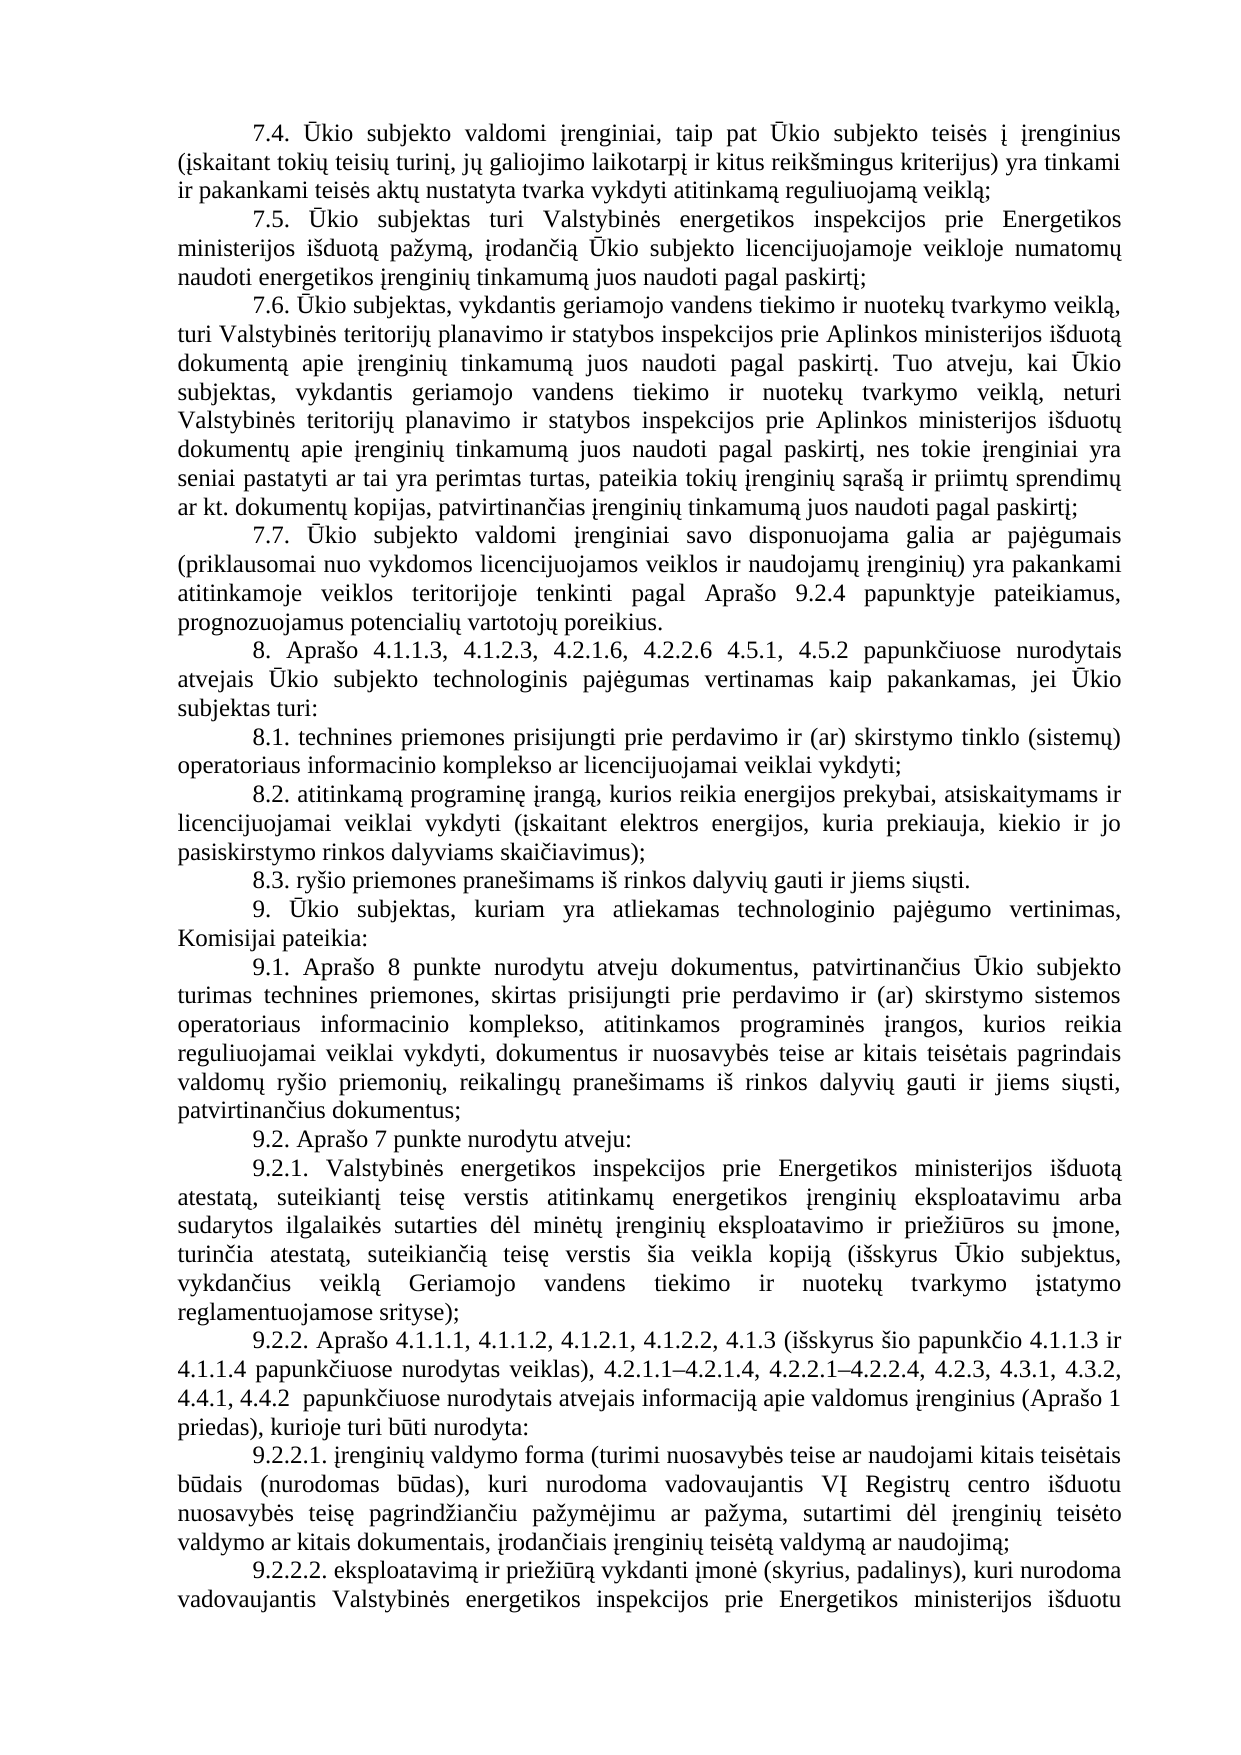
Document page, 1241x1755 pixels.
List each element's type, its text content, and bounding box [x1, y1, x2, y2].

text 8.1. technines priemones prisijungti prie perdavimo ir (ar) skirstymo tinklo (sistemų) operatoriaus informacinio komplekso ar licencijuojamai veiklai vykdyti; [177, 722, 1122, 779]
text 7.7. Ūkio subjekto valdomi įrenginiai savo disponuojama galia ar pajėgumais (priklausomai nuo vykdomos licencijuojamos veiklos ir naudojamų įrenginių) yra pakankami atitinkamoje veiklos teritorijoje tenkinti pagal Aprašo 9.2.4 papunktyje pateikiamus, prognozuojamus potencialių vartotojų poreikius. [177, 521, 1122, 636]
text 7.4. Ūkio subjekto valdomi įrenginiai, taip pat Ūkio subjekto teisės į įrenginius (įskaitant tokių teisių turinį, jų galiojimo laikotarpį ir kitus reikšmingus kriterijus) yra tinkami ir pakankami teisės aktų nustatyta tvarka vykdyti atitinkamą reguliuojamą veiklą; [177, 118, 1122, 204]
text 9.2.2.1. įrenginių valdymo forma (turimi nuosavybės teise ar naudojami kitais teisėtais būdais (nurodomas būdas), kuri nurodoma vadovaujantis VĮ Registrų centro išduotu nuosavybės teisę pagrindžiančiu pažymėjimu ar pažyma, sutartimi dėl įrenginių teisėto valdymo ar kitais dokumentais, įrodančiais įrenginių teisėtą valdymą ar naudojimą; [177, 1441, 1122, 1556]
text 8.2. atitinkamą programinę įrangą, kurios reikia energijos prekybai, atsiskaitymams ir licencijuojamai veiklai vykdyti (įskaitant elektros energijos, kuria prekiauja, kiekio ir jo pasiskirstymo rinkos dalyviams skaičiavimus); [177, 779, 1122, 866]
text 9.2.2.2. eksploatavimą ir priežiūrą vykdanti įmonė (skyrius, padalinys), kuri nurodoma vadovaujantis Valstybinės energetikos inspekcijos prie Energetikos ministerijos išduotu [177, 1556, 1122, 1613]
text 8.3. ryšio priemones pranešimams iš rinkos dalyvių gauti ir jiems siųsti. [177, 866, 1122, 894]
text 7.6. Ūkio subjektas, vykdantis geriamojo vandens tiekimo ir nuotekų tvarkymo veiklą, turi Valstybinės teritorijų planavimo ir statybos inspekcijos prie Aplinkos ministerijos išduotą dokumentą apie įrenginių tinkamumą juos naudoti pagal paskirtį. Tuo atveju, kai Ūkio subjektas, vykdantis geriamojo vandens tiekimo ir nuotekų tvarkymo veiklą, neturi Valstybinės teritorijų planavimo ir statybos inspekcijos prie Aplinkos ministerijos išduotų dokumentų apie įrenginių tinkamumą juos naudoti pagal paskirtį, nes tokie įrenginiai yra seniai pastatyti ar tai yra perimtas turtas, pateikia tokių įrenginių sąrašą ir priimtų sprendimų ar kt. dokumentų kopijas, patvirtinančias įrenginių tinkamumą juos naudoti pagal paskirtį; [177, 291, 1122, 521]
text 9.2. Aprašo 7 punkte nurodytu atveju: [177, 1124, 1122, 1153]
text 9.2.2. Aprašo 4.1.1.1, 4.1.1.2, 4.1.2.1, 4.1.2.2, 4.1.3 (išskyrus šio papunkčio 4.1.1.3 ir 4.1.1.4 papunkčiuose nurodytas veiklas), 4.2.1.1–4.2.1.4, 4.2.2.1–4.2.2.4, 4.2.3, 4.3.1, 4.3.2, 4.4.1, 4.4.2 papunkčiuose nurodytais atvejais informaciją apie valdomus įrenginius (Aprašo 1 priedas), kurioje turi būti nurodyta: [177, 1326, 1122, 1441]
text 8. Aprašo 4.1.1.3, 4.1.2.3, 4.2.1.6, 4.2.2.6 4.5.1, 4.5.2 papunkčiuose nurodytais atvejais Ūkio subjekto technologinis pajėgumas vertinamas kaip pakankamas, jei Ūkio subjektas turi: [177, 636, 1122, 722]
text 9. Ūkio subjektas, kuriam yra atliekamas technologinio pajėgumo vertinimas, Komisijai pateikia: [177, 894, 1122, 952]
text 7.5. Ūkio subjektas turi Valstybinės energetikos inspekcijos prie Energetikos ministerijos išduotą pažymą, įrodančią Ūkio subjekto licencijuojamoje veikloje numatomų naudoti energetikos įrenginių tinkamumą juos naudoti pagal paskirtį; [177, 204, 1122, 291]
text 9.1. Aprašo 8 punkte nurodytu atveju dokumentus, patvirtinančius Ūkio subjekto turimas technines priemones, skirtas prisijungti prie perdavimo ir (ar) skirstymo sistemos operatoriaus informacinio komplekso, atitinkamos programinės įrangos, kurios reikia reguliuojamai veiklai vykdyti, dokumentus ir nuosavybės teise ar kitais teisėtais pagrindais valdomų ryšio priemonių, reikalingų pranešimams iš rinkos dalyvių gauti ir jiems siųsti, patvirtinančius dokumentus; [177, 952, 1122, 1124]
text 9.2.1. Valstybinės energetikos inspekcijos prie Energetikos ministerijos išduotą atestatą, suteikiantį teisę verstis atitinkamų energetikos įrenginių eksploatavimu arba sudarytos ilgalaikės sutarties dėl minėtų įrenginių eksploatavimo ir priežiūros su įmone, turinčia atestatą, suteikiančią teisę verstis šia veikla kopiją (išskyrus Ūkio subjektus, vykdančius veiklą Geriamojo vandens tiekimo ir nuotekų tvarkymo įstatymo reglamentuojamose srityse); [177, 1153, 1122, 1326]
